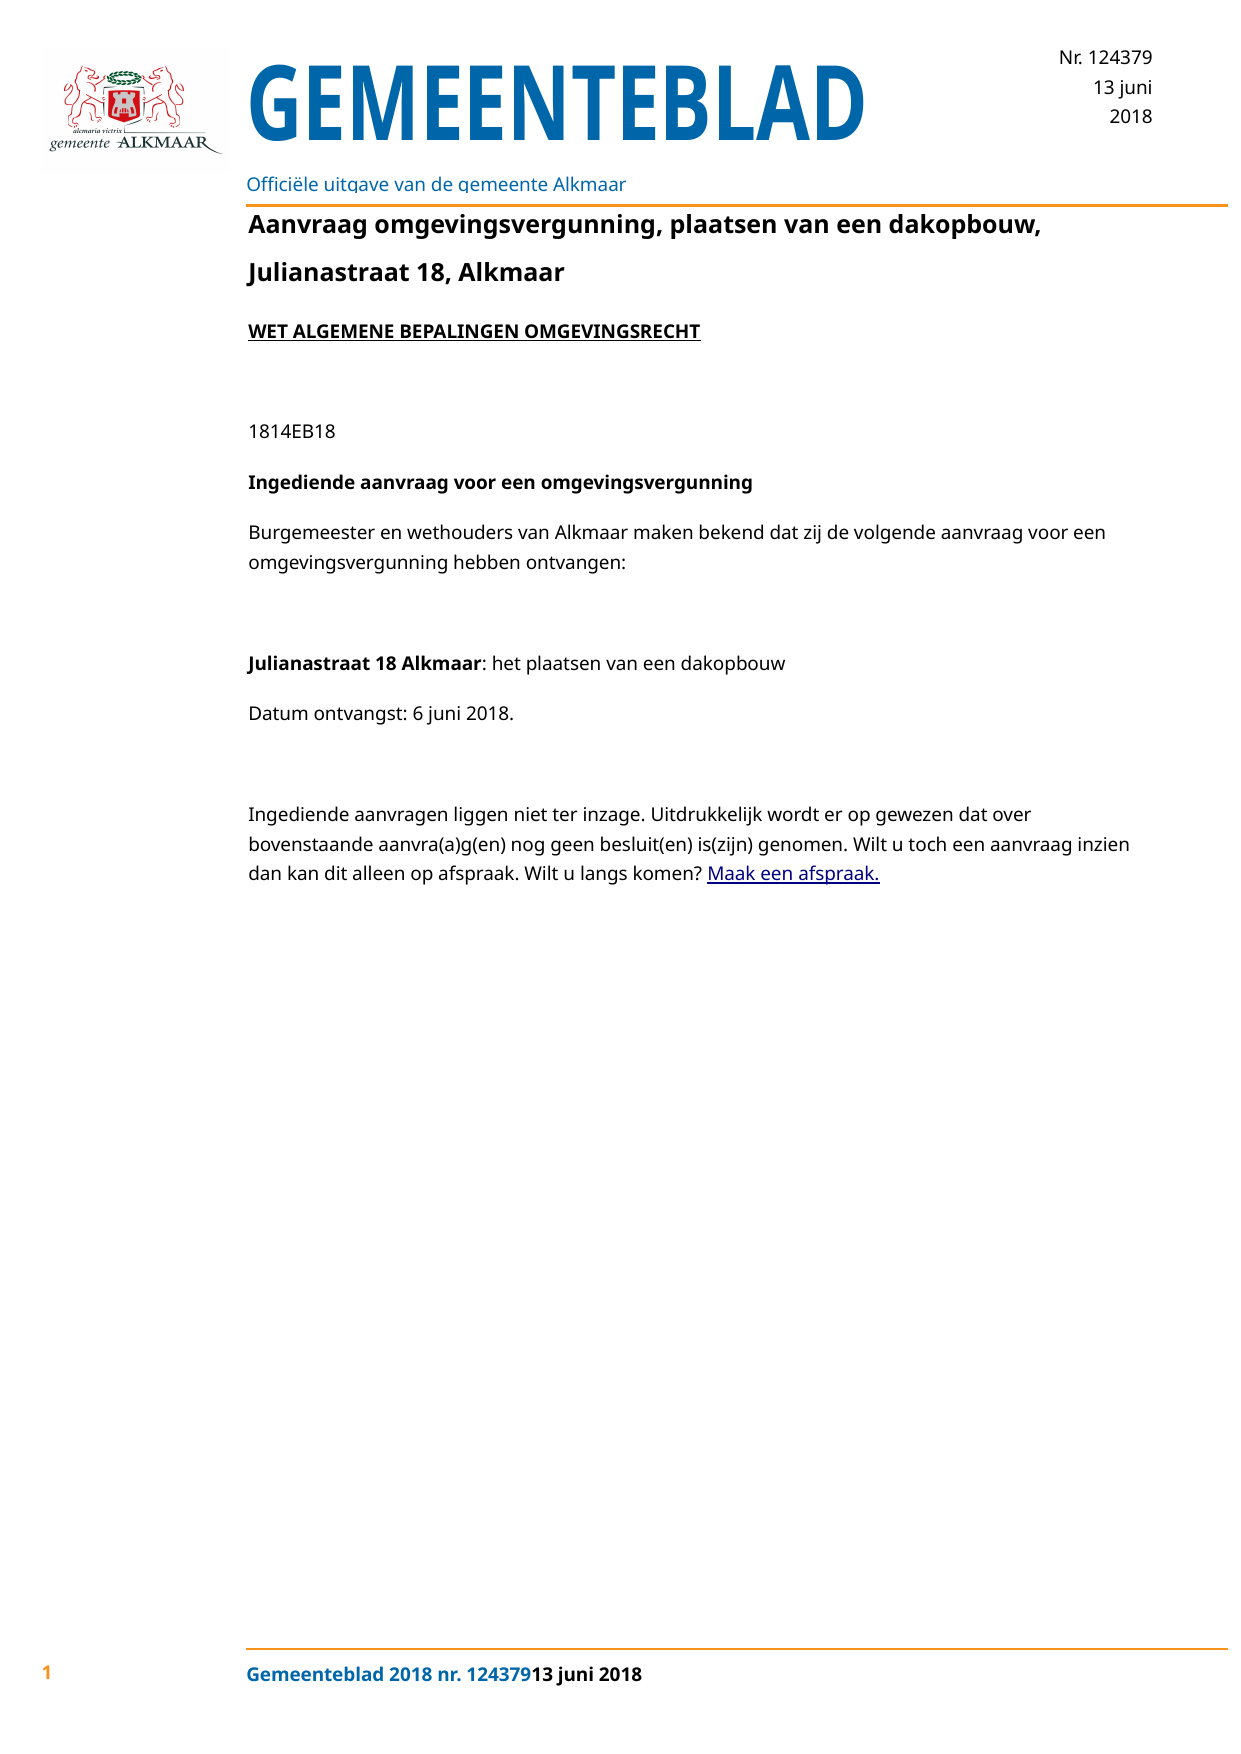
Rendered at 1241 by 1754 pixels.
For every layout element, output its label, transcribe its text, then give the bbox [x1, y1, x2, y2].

text WET ALGEMENE BEPALINGEN OMGEVINGSRECHT [248, 318, 1152, 344]
text Aanvraag omgevingsvergunning, plaatsen van een dakopbouw, Julianastraat 18, Alkmaar [248, 207, 1152, 288]
text Ingediende aanvragen liggen niet ter inzage. Uitdrukkelijk wordt er op gewezen dat over bovenstaande aanvra(a)g(en) nog geen besluit(en) is(zijn) genomen. Wilt u toch een aanvraag inzien dan kan dit alleen op afspraak. Wilt u langs komen? Maak een afspraak. [248, 801, 1152, 886]
picture [41, 47, 231, 172]
text Ingediende aanvraag voor een omgevingsvergunning [248, 469, 1152, 495]
text Julianastraat 18 Alkmaar: het plaatsen van een dakopbouw [248, 650, 1152, 676]
text Burgemeester en wethouders van Alkmaar maken bekend dat zij de volgende aanvraag voor een omgevingsvergunning hebben ontvangen: [248, 519, 1152, 575]
text 1814EB18 [248, 419, 1152, 444]
text Datum ontvangst: 6 juni 2018. [248, 700, 1152, 726]
